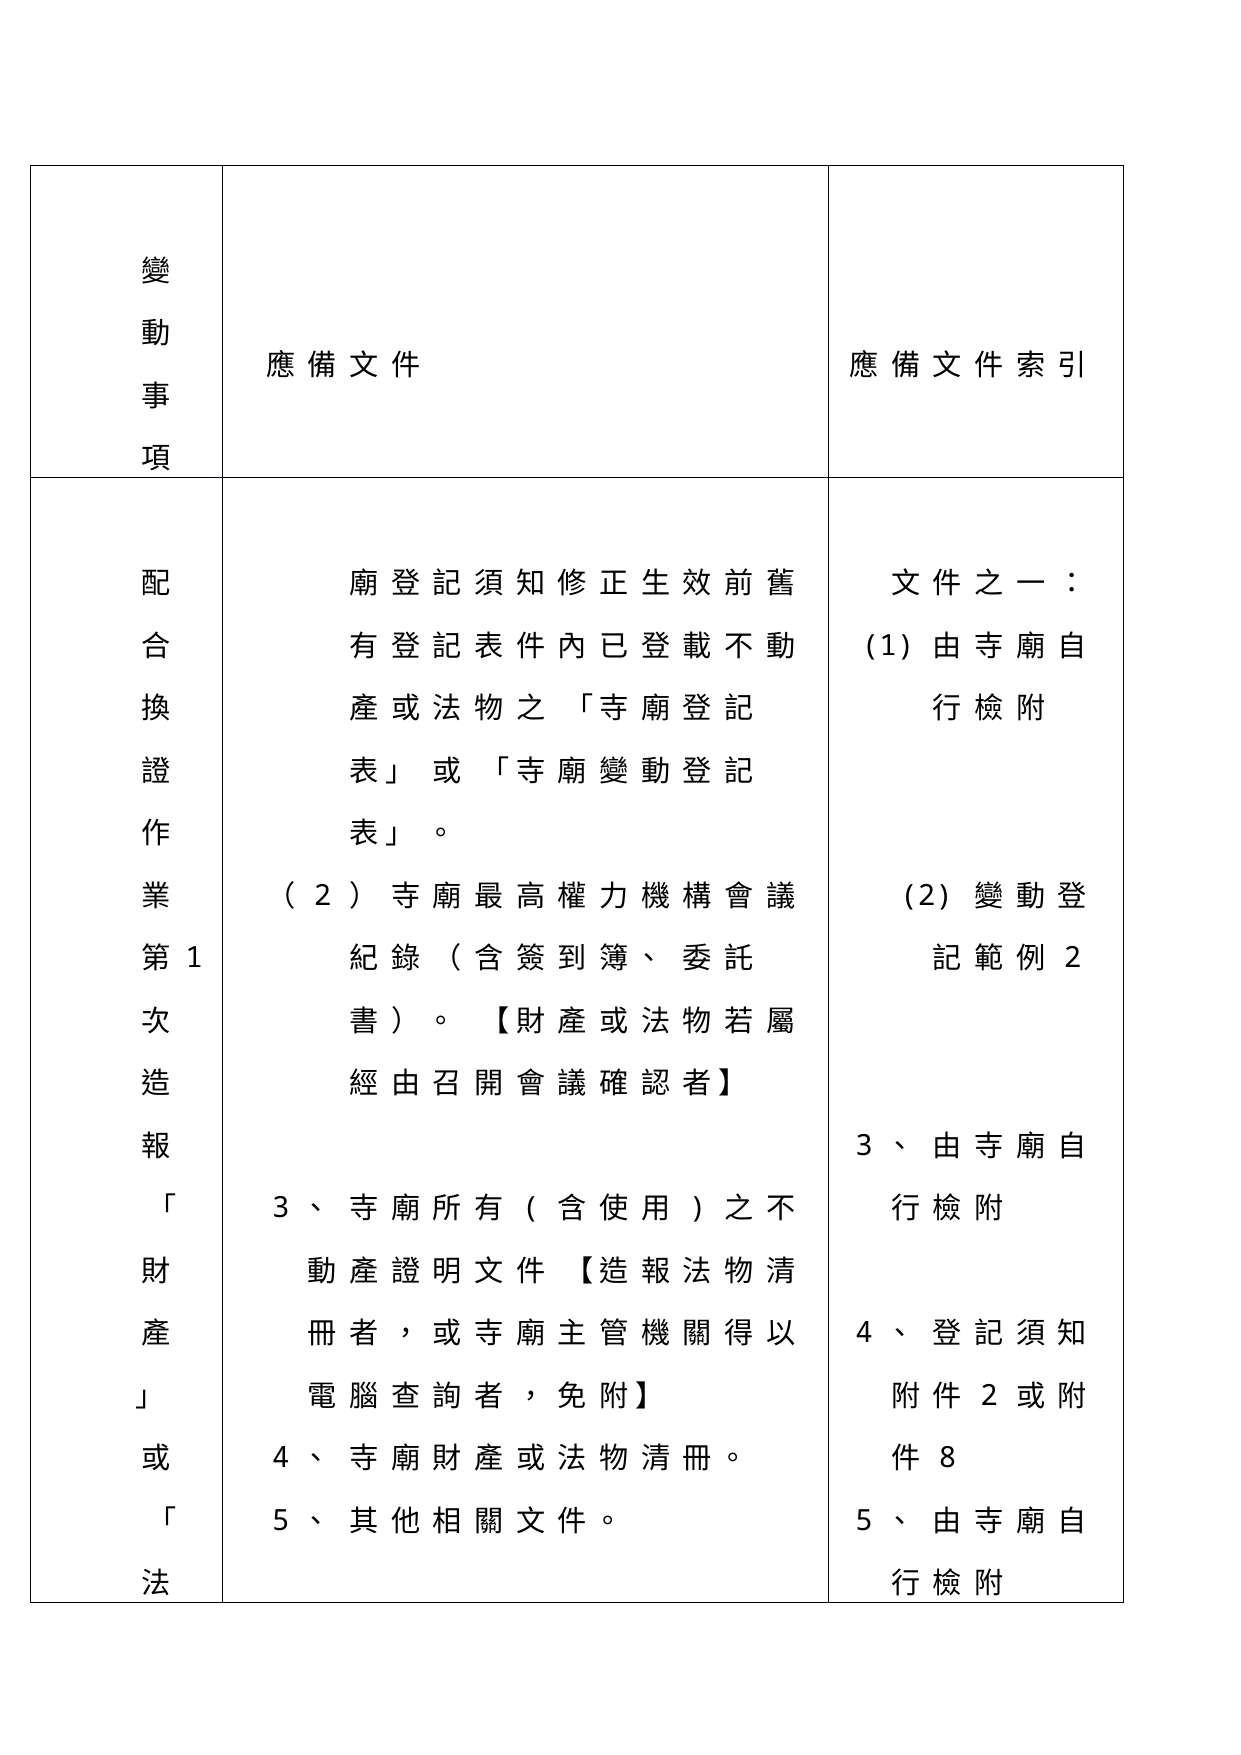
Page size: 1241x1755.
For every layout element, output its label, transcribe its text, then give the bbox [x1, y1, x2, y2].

table_cell 配合換證作業第1次造報「財產」或「法 [31, 478, 222, 1602]
table_cell 文件之一： (1)由寺廟自行檢附 (2)變動登記範例2 3、由寺廟自行檢附 4、登記須知附件2或附件8 5、由寺廟自行檢附 [829, 478, 1123, 1602]
table_header 變動事項 [31, 166, 222, 477]
table_cell 廟登記須知修正生效前舊有登記表件內已登載不動產或法物之「寺廟登記表」或「寺廟變動登記表」。 （2）寺廟最高權力機構會議紀錄（含簽到簿、委託書）。【財產或法物若屬經由召開會議確認者】 3、寺廟所有(含使用)之不動產證明文件【造報法物清冊者，或寺廟主管機關得以電腦查詢者，免附】 4、寺廟財產或法物清冊。 5、其他相關文件。 [223, 478, 828, 1602]
table_header 應備文件索引 [829, 166, 1123, 477]
table_header 應備文件 [223, 166, 828, 477]
